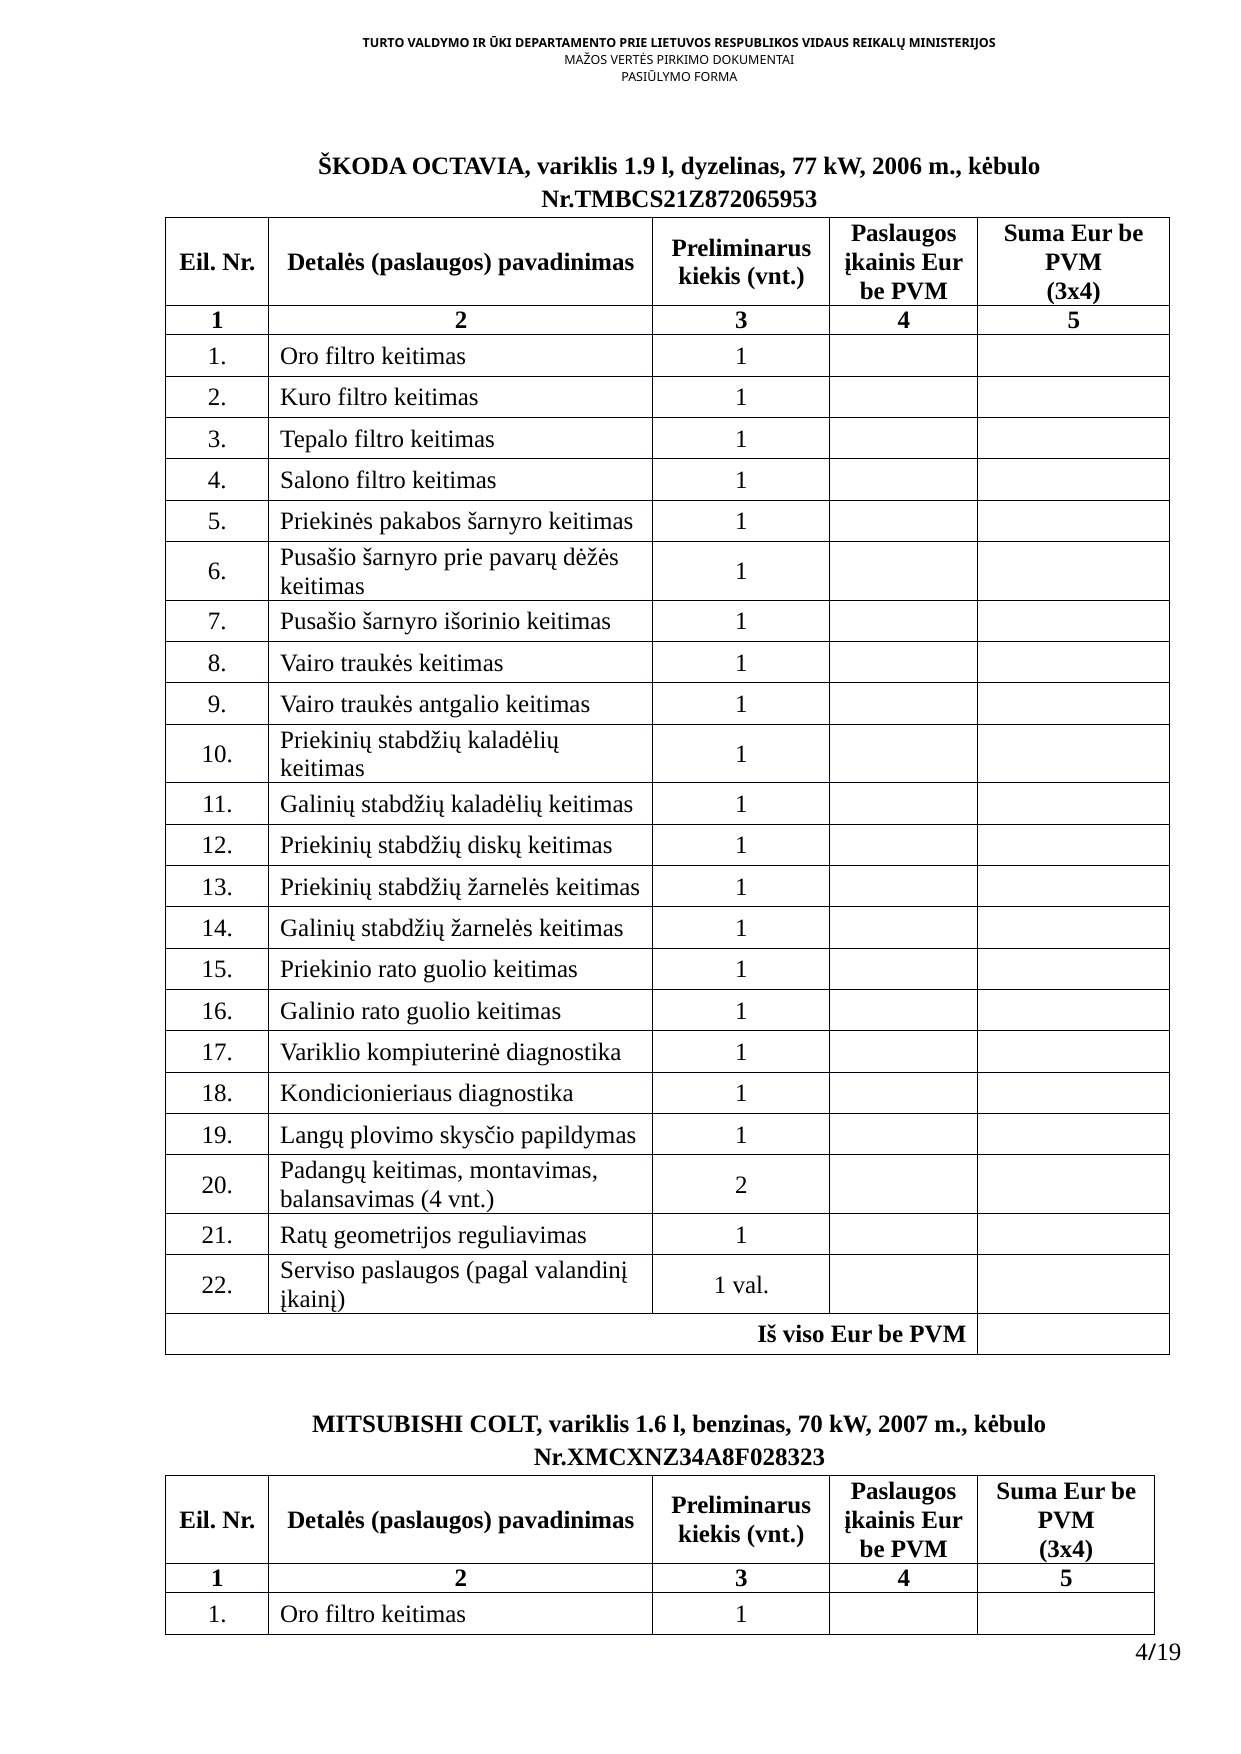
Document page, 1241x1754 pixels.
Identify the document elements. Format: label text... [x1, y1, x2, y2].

table_header Preliminarus kiekis (vnt.) [653, 1476, 829, 1562]
table_cell 15. [166, 949, 268, 989]
table_cell [978, 418, 1169, 458]
table_cell Vairo traukės keitimas [269, 642, 652, 682]
table_cell [978, 1155, 1169, 1213]
table_cell Oro filtro keitimas [269, 1593, 652, 1633]
table_cell [978, 907, 1169, 948]
table_cell [830, 601, 977, 641]
table_cell [978, 501, 1169, 541]
table_cell [978, 459, 1169, 500]
table_cell 1 [653, 1593, 829, 1633]
table_cell Serviso paslaugos (pagal valandinį įkainį) [269, 1255, 652, 1313]
table_cell Priekinių stabdžių žarnelės keitimas [269, 866, 652, 906]
table_cell 10. [166, 725, 268, 782]
table_cell [830, 335, 977, 376]
table_cell Pusašio šarnyro išorinio keitimas [269, 601, 652, 641]
table_cell [830, 459, 977, 500]
table_cell [830, 907, 977, 948]
table_cell [830, 1031, 977, 1072]
table_cell 1 [653, 1073, 829, 1113]
table_cell [978, 1593, 1154, 1633]
table_cell Pusašio šarnyro prie pavarų dėžės keitimas [269, 542, 652, 599]
table_cell Galinio rato guolio keitimas [269, 990, 652, 1030]
table_cell 1 [653, 866, 829, 906]
table_cell [830, 990, 977, 1030]
table_cell 1 [653, 501, 829, 541]
table_cell 6. [166, 542, 268, 599]
table_cell 4 [830, 306, 977, 334]
table_header Detalės (paslaugos) pavadinimas [269, 1476, 652, 1562]
table_cell [830, 642, 977, 682]
table_cell Tepalo filtro keitimas [269, 418, 652, 458]
table_cell 1 [166, 306, 268, 334]
table_cell 1. [166, 335, 268, 376]
table_cell 5. [166, 501, 268, 541]
table_cell [830, 949, 977, 989]
table_cell [830, 1155, 977, 1213]
table_cell [830, 418, 977, 458]
table_cell 1 [653, 683, 829, 724]
table_cell Langų plovimo skysčio papildymas [269, 1114, 652, 1154]
table_header Paslaugos įkainis Eur be PVM [830, 218, 977, 304]
table_cell [978, 1114, 1169, 1154]
table_cell Galinių stabdžių kaladėlių keitimas [269, 783, 652, 823]
table_cell 1 [653, 1114, 829, 1154]
table_cell 1 [653, 1031, 829, 1072]
table_cell 8. [166, 642, 268, 682]
table_cell Priekinių stabdžių diskų keitimas [269, 825, 652, 865]
table_cell 11. [166, 783, 268, 823]
table_cell 1 [653, 725, 829, 782]
table_cell 2 [653, 1155, 829, 1213]
table_cell 22. [166, 1255, 268, 1313]
table_cell 2 [269, 306, 652, 334]
table_header Paslaugos įkainis Eur be PVM [830, 1476, 977, 1562]
table_cell [978, 949, 1169, 989]
table_cell Variklio kompiuterinė diagnostika [269, 1031, 652, 1072]
table_cell 21. [166, 1214, 268, 1254]
table_cell [978, 601, 1169, 641]
table_cell 5 [978, 1564, 1154, 1592]
table_cell [978, 725, 1169, 782]
table_cell Kondicionieriaus diagnostika [269, 1073, 652, 1113]
table_cell Iš viso Eur be PVM [166, 1314, 977, 1354]
table_cell 7. [166, 601, 268, 641]
table_cell [978, 825, 1169, 865]
table_cell [978, 990, 1169, 1030]
table_header Detalės (paslaugos) pavadinimas [269, 218, 652, 304]
table_cell Vairo traukės antgalio keitimas [269, 683, 652, 724]
table_cell 13. [166, 866, 268, 906]
table_cell [978, 1073, 1169, 1113]
subtitle ŠKODA OCTAVIA, variklis 1.9 l, dyzelinas, 77 kW, 2006 m., kėbulo Nr.TMBCS21Z872065953 [177, 151, 1181, 213]
table_cell 1 [653, 335, 829, 376]
table_cell [830, 501, 977, 541]
subtitle MITSUBISHI COLT, variklis 1.6 l, benzinas, 70 kW, 2007 m., kėbulo Nr.XMCXNZ34A8F028323 [177, 1409, 1181, 1471]
table_cell Priekinių stabdžių kaladėlių keitimas [269, 725, 652, 782]
table_cell [978, 783, 1169, 823]
table_cell 1 [653, 949, 829, 989]
table_cell [830, 683, 977, 724]
table_cell 19. [166, 1114, 268, 1154]
table_cell 1 [653, 783, 829, 823]
table_cell Oro filtro keitimas [269, 335, 652, 376]
table_cell [830, 1593, 977, 1633]
table_cell 1. [166, 1593, 268, 1633]
table_cell 3 [653, 306, 829, 334]
table_cell [978, 1255, 1169, 1313]
table_cell 3. [166, 418, 268, 458]
table_cell [978, 377, 1169, 417]
table_cell 2 [269, 1564, 652, 1592]
table_cell [978, 1031, 1169, 1072]
table_cell [830, 377, 977, 417]
table_header Suma Eur be PVM (3x4) [978, 218, 1169, 304]
table_cell 1 [653, 459, 829, 500]
table_cell 1 [653, 825, 829, 865]
table_cell 1 [653, 1214, 829, 1254]
table_cell Salono filtro keitimas [269, 459, 652, 500]
table_cell [830, 725, 977, 782]
table_cell 1 [653, 601, 829, 641]
table_cell 1 [653, 642, 829, 682]
table_cell [978, 642, 1169, 682]
table_cell 1 [653, 542, 829, 599]
table_cell Galinių stabdžių žarnelės keitimas [269, 907, 652, 948]
table_cell Padangų keitimas, montavimas, balansavimas (4 vnt.) [269, 1155, 652, 1213]
table_cell Priekinio rato guolio keitimas [269, 949, 652, 989]
table_cell 14. [166, 907, 268, 948]
table_header Eil. Nr. [166, 218, 268, 304]
table_cell [978, 683, 1169, 724]
table_cell 5 [978, 306, 1169, 334]
table_cell Priekinės pakabos šarnyro keitimas [269, 501, 652, 541]
table_cell Ratų geometrijos reguliavimas [269, 1214, 652, 1254]
table_cell [978, 542, 1169, 599]
table_cell 4. [166, 459, 268, 500]
table_cell [978, 1314, 1169, 1354]
table_cell 17. [166, 1031, 268, 1072]
table_cell [830, 1073, 977, 1113]
table_cell 1 val. [653, 1255, 829, 1313]
table_cell [830, 1114, 977, 1154]
table_cell [830, 542, 977, 599]
table_cell 20. [166, 1155, 268, 1213]
table_cell [830, 825, 977, 865]
table_cell [830, 866, 977, 906]
table_cell [978, 335, 1169, 376]
table_cell 1 [653, 418, 829, 458]
table_cell [978, 866, 1169, 906]
table_cell 1 [653, 990, 829, 1030]
table_cell 16. [166, 990, 268, 1030]
table_cell [830, 1214, 977, 1254]
table_header Eil. Nr. [166, 1476, 268, 1562]
table_cell 9. [166, 683, 268, 724]
table_cell 1 [166, 1564, 268, 1592]
table_header Preliminarus kiekis (vnt.) [653, 218, 829, 304]
table_cell [978, 1214, 1169, 1254]
table_cell 18. [166, 1073, 268, 1113]
table_cell [830, 1255, 977, 1313]
table_cell 12. [166, 825, 268, 865]
table_cell 4 [830, 1564, 977, 1592]
table_cell 1 [653, 907, 829, 948]
table_cell 1 [653, 377, 829, 417]
table_cell Kuro filtro keitimas [269, 377, 652, 417]
table_cell 2. [166, 377, 268, 417]
table_header Suma Eur be PVM (3x4) [978, 1476, 1154, 1562]
table_cell [830, 783, 977, 823]
table_cell 3 [653, 1564, 829, 1592]
